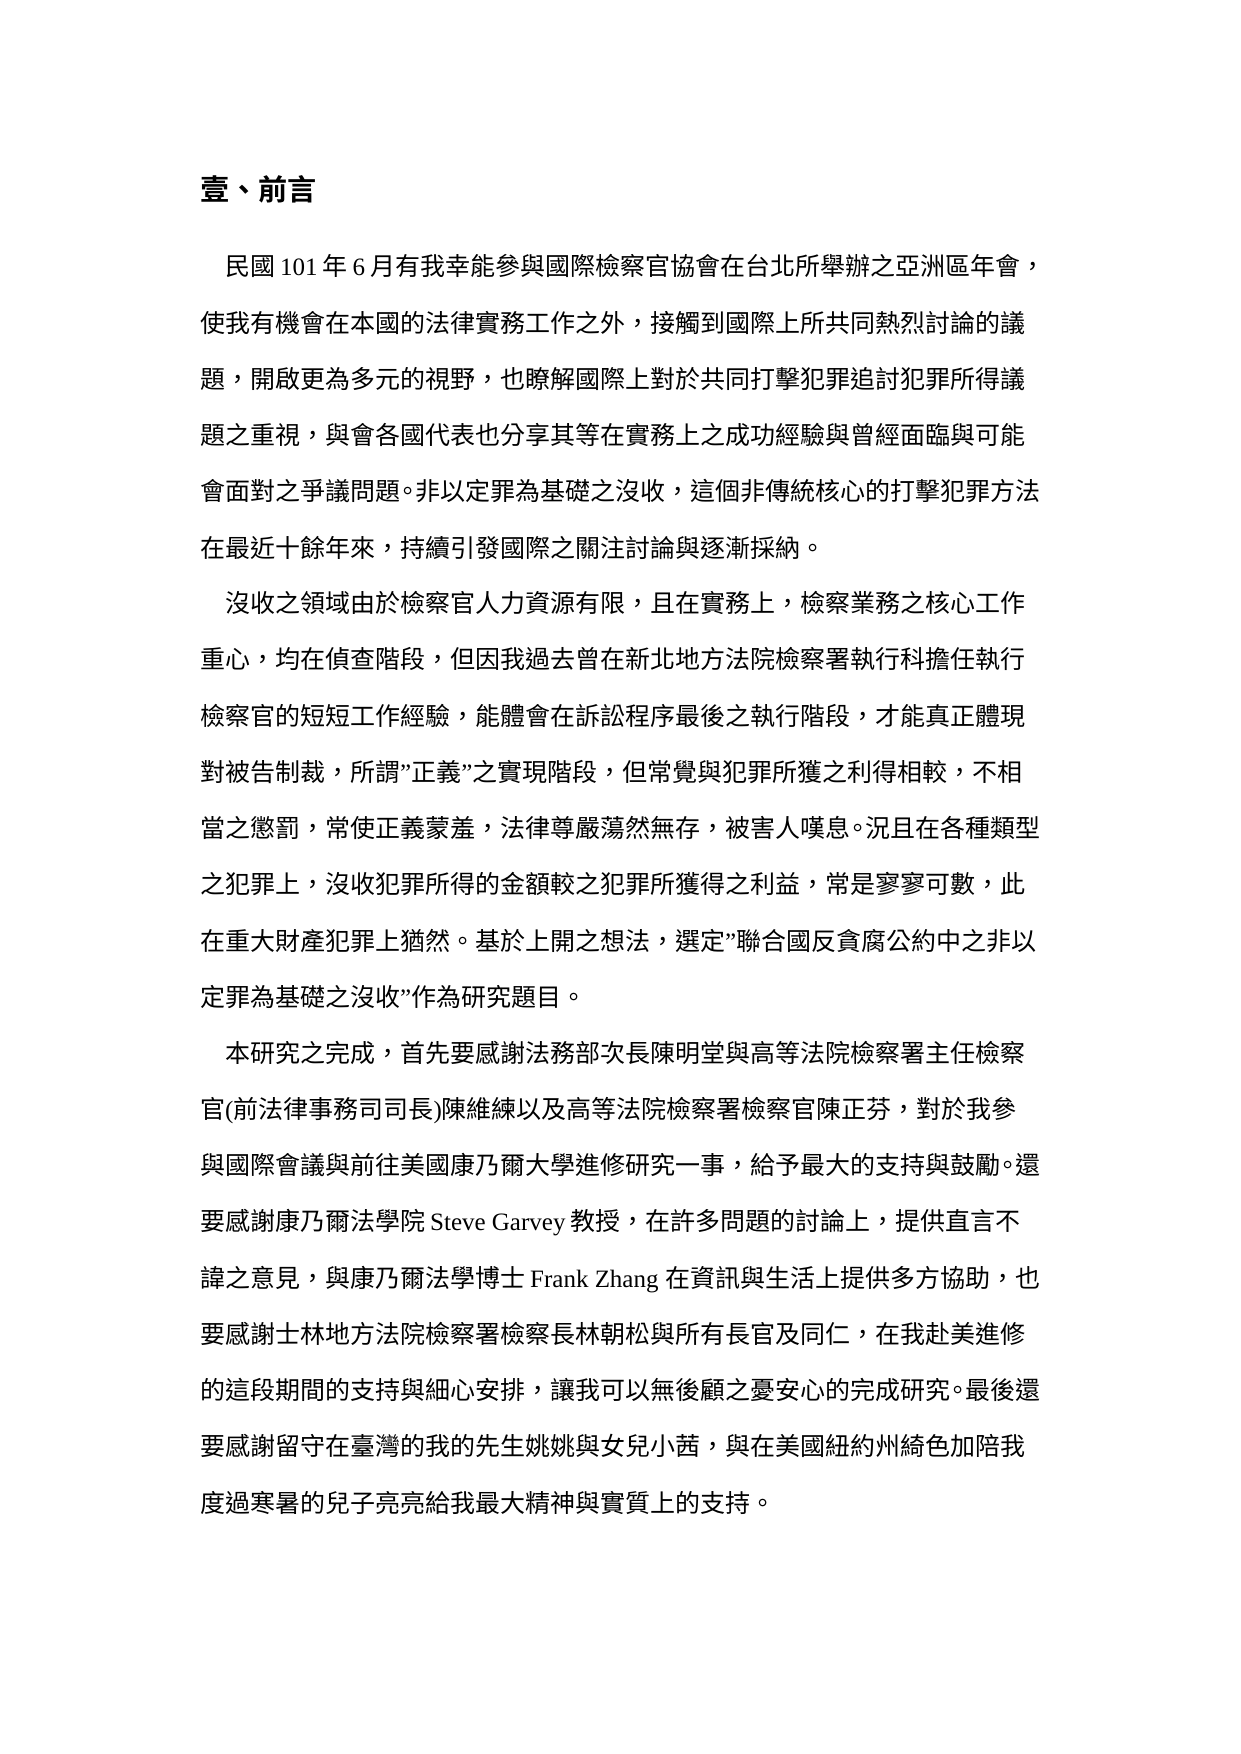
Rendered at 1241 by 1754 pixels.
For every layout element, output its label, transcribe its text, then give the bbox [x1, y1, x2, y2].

text 壹、前言 [200, 150, 1040, 225]
text 沒收之領域由於檢察官人力資源有限，且在實務上，檢察業務之核心工作重心，均在偵查階段，但因我過去曾在新北地方法院檢察署執行科擔任執行檢察官的短短工作經驗，能體會在訴訟程序最後之執行階段，才能真正體現對被告制裁，所謂”正義”之實現階段，但常覺與犯罪所獲之利得相較，不相當之懲罰，常使正義蒙羞，法律尊嚴蕩然無存，被害人嘆息。況且在各種類型之犯罪上，沒收犯罪所得的金額較之犯罪所獲得之利益，常是寥寥可數，此在重大財產犯罪上猶然。基於上開之想法，選定”聯合國反貪腐公約中之非以定罪為基礎之沒收”作為研究題目。 [200, 583, 1040, 1014]
text 民國101年6月有我幸能參與國際檢察官協會在台北所舉辦之亞洲區年會，使我有機會在本國的法律實務工作之外，接觸到國際上所共同熱烈討論的議題，開啟更為多元的視野，也瞭解國際上對於共同打擊犯罪追討犯罪所得議題之重視，與會各國代表也分享其等在實務上之成功經驗與曾經面臨與可能會面對之爭議問題。非以定罪為基礎之沒收，這個非傳統核心的打擊犯罪方法，在最近十餘年來，持續引發國際之關注討論與逐漸採納。 [200, 246, 1040, 565]
text 本研究之完成，首先要感謝法務部次長陳明堂與高等法院檢察署主任檢察官(前法律事務司司長)陳維練以及高等法院檢察署檢察官陳正芬，對於我參與國際會議與前往美國康乃爾大學進修研究一事，給予最大的支持與鼓勵。還要感謝康乃爾法學院Steve Garvey教授，在許多問題的討論上，提供直言不諱之意見，與康乃爾法學博士Frank Zhang 在資訊與生活上提供多方協助，也要感謝士林地方法院檢察署檢察長林朝松與所有長官及同仁，在我赴美進修的這段期間的支持與細心安排，讓我可以無後顧之憂安心的完成研究。最後還要感謝留守在臺灣的我的先生姚姚與女兒小茜，與在美國紐約州綺色加陪我度過寒暑的兒子亮亮給我最大精神與實質上的支持。 [200, 1032, 1040, 1520]
